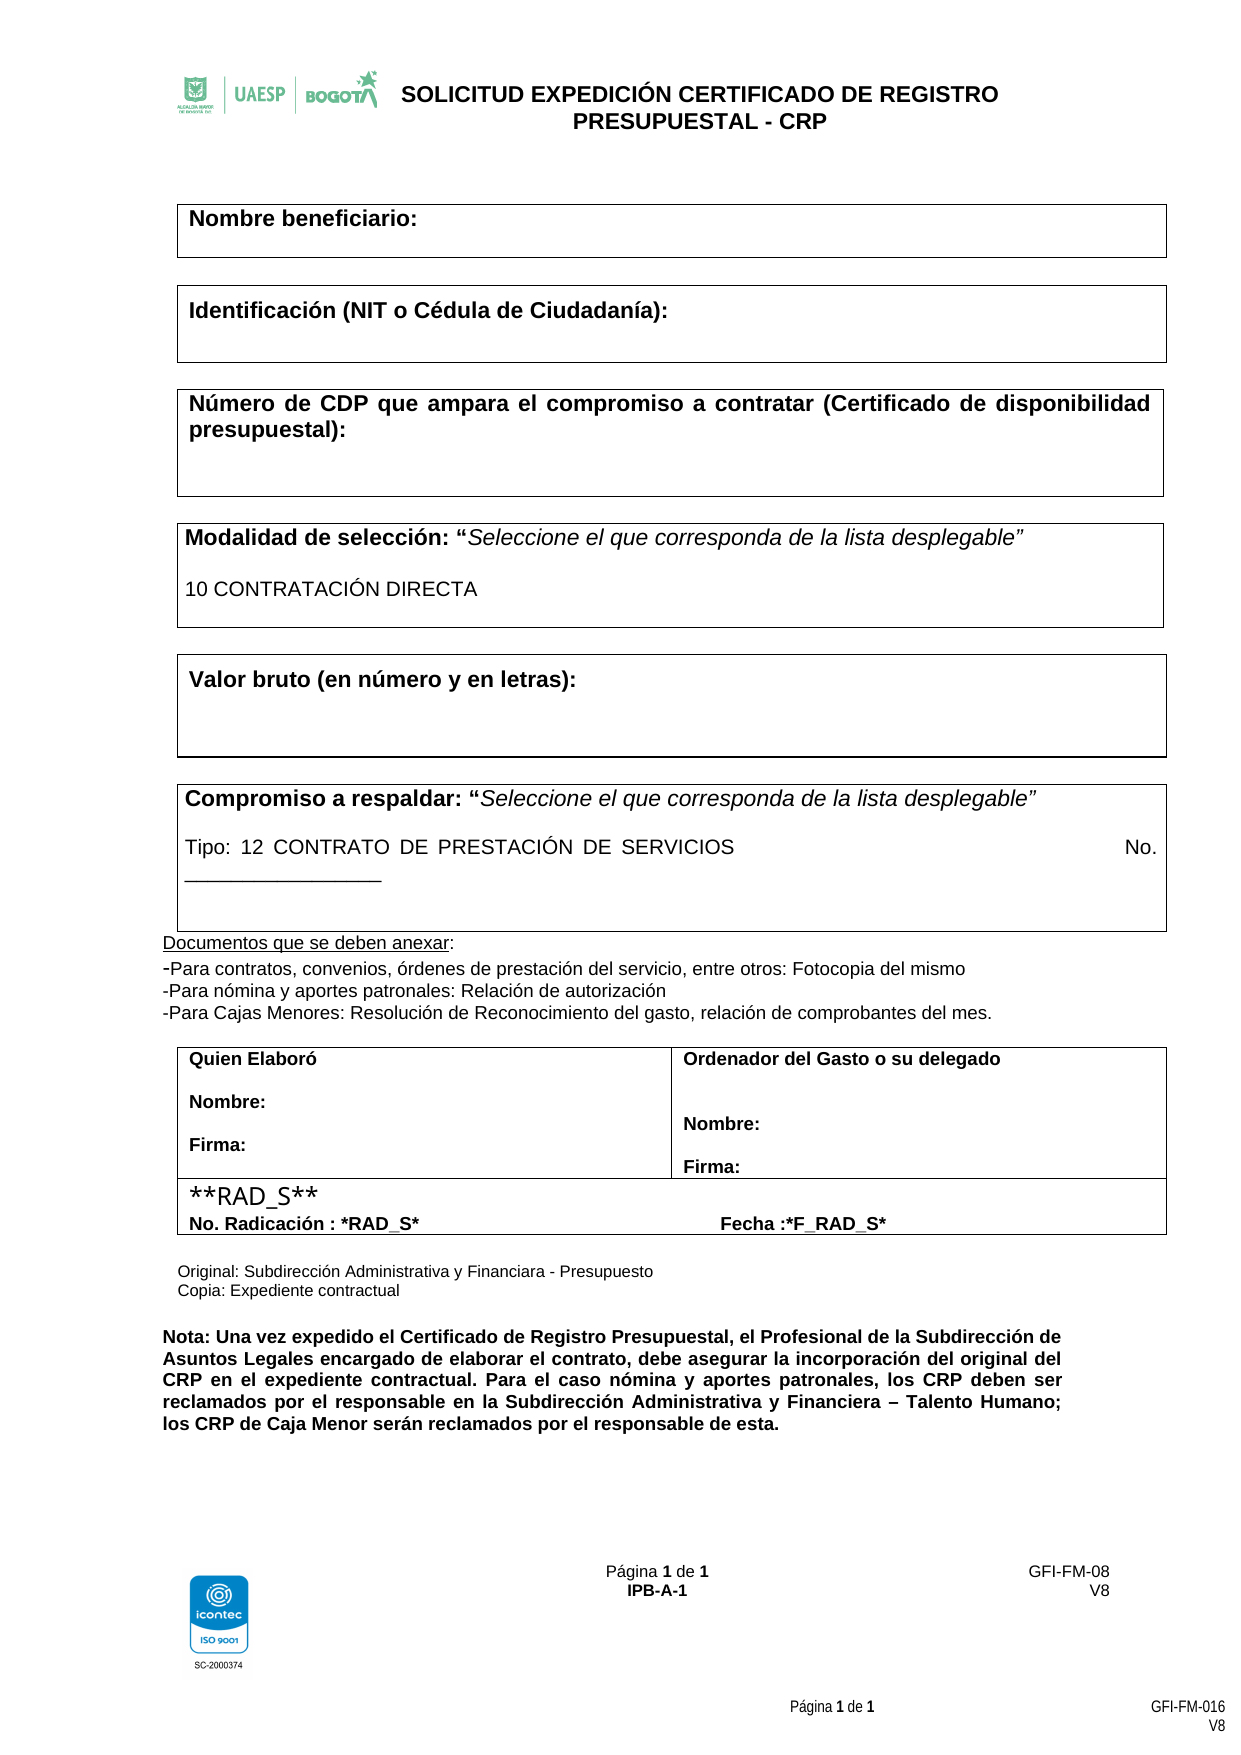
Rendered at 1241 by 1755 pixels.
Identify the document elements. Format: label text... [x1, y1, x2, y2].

text -Para contratos, convenios, órdenes de prestación del servicio, entre otros: Fotocopia del mismo [162, 953, 1063, 980]
text Documentos que se deben anexar: [162, 932, 1063, 953]
table_header Número de CDP que ampara el compromiso a contratar (Certificado de disponibilidad presupuestal): [178, 390, 1163, 496]
text Original: Subdirección Administrativa y Financiara - Presupuesto [177, 1261, 1063, 1281]
table_header Identificación (NIT o Cédula de Ciudadanía): [178, 286, 1166, 362]
table_header Valor bruto (en número y en letras): [178, 655, 1166, 756]
table_header Compromiso a respaldar: “Seleccione el que corresponda de la lista desplegable” Tipo: 12 CONTRATO DE PRESTACIÓN DE SERVICIOS No. _________________ [178, 785, 1166, 931]
text -Para nómina y aportes patronales: Relación de autorización [162, 980, 1063, 1001]
table_header Nombre beneficiario: [178, 205, 1166, 257]
table_header Modalidad de selección: “Seleccione el que corresponda de la lista desplegable” 10 CONTRATACIÓN DIRECTA [178, 524, 1163, 627]
text Copia: Expediente contractual [177, 1281, 1063, 1300]
table_cell **RAD_S** No. Radicación : *RAD_S* Fecha :*F_RAD_S* [178, 1179, 1166, 1234]
text Página 1 de 1 [779, 1697, 885, 1716]
text Nota: Una vez expedido el Certificado de Registro Presupuestal, el Profesional de la Subdirección de Asuntos Legales encargado de elaborar el contrato, debe asegurar la incorporación del original del CRP en el expediente contractual. Para el caso nómina y aportes patronales, los CRP deben ser reclamados por el responsable en la Subdirección Administrativa y Financiera – Talento Humano; los CRP de Caja Menor serán reclamados por el responsable de esta. [162, 1326, 1063, 1434]
text -Para Cajas Menores: Resolución de Reconocimiento del gasto, relación de comprobantes del mes. [162, 1001, 1063, 1023]
table_header Ordenador del Gasto o su delegado Nombre: Firma: [672, 1048, 1166, 1177]
table_header Quien Elaboró Nombre: Firma: [178, 1048, 671, 1177]
